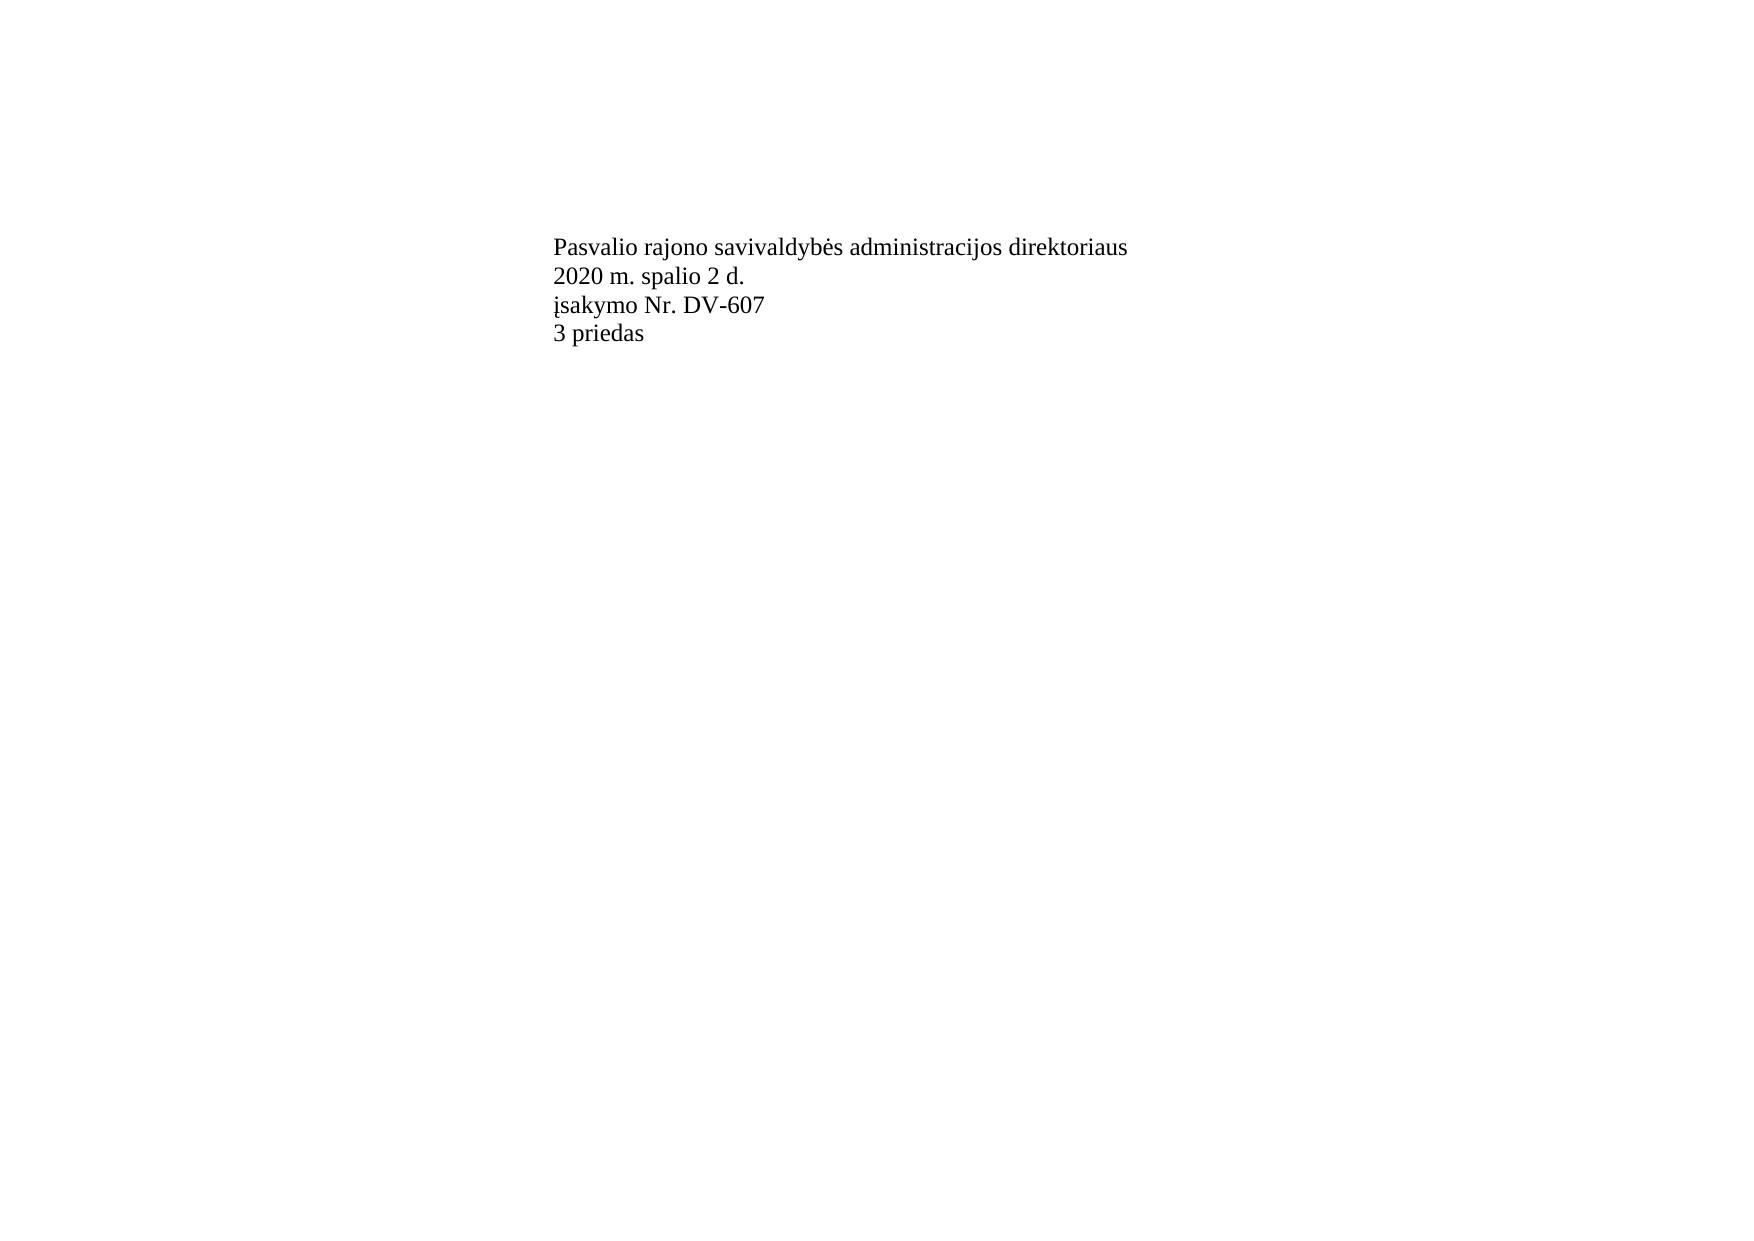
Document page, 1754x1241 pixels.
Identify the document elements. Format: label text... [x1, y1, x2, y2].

table_header [118, 146, 542, 376]
table_header Pasvalio rajono savivaldybės administracijos direktoriaus 2020 m. spalio 2 d. įsakymo Nr. DV-607 3 priedas [542, 146, 1142, 376]
